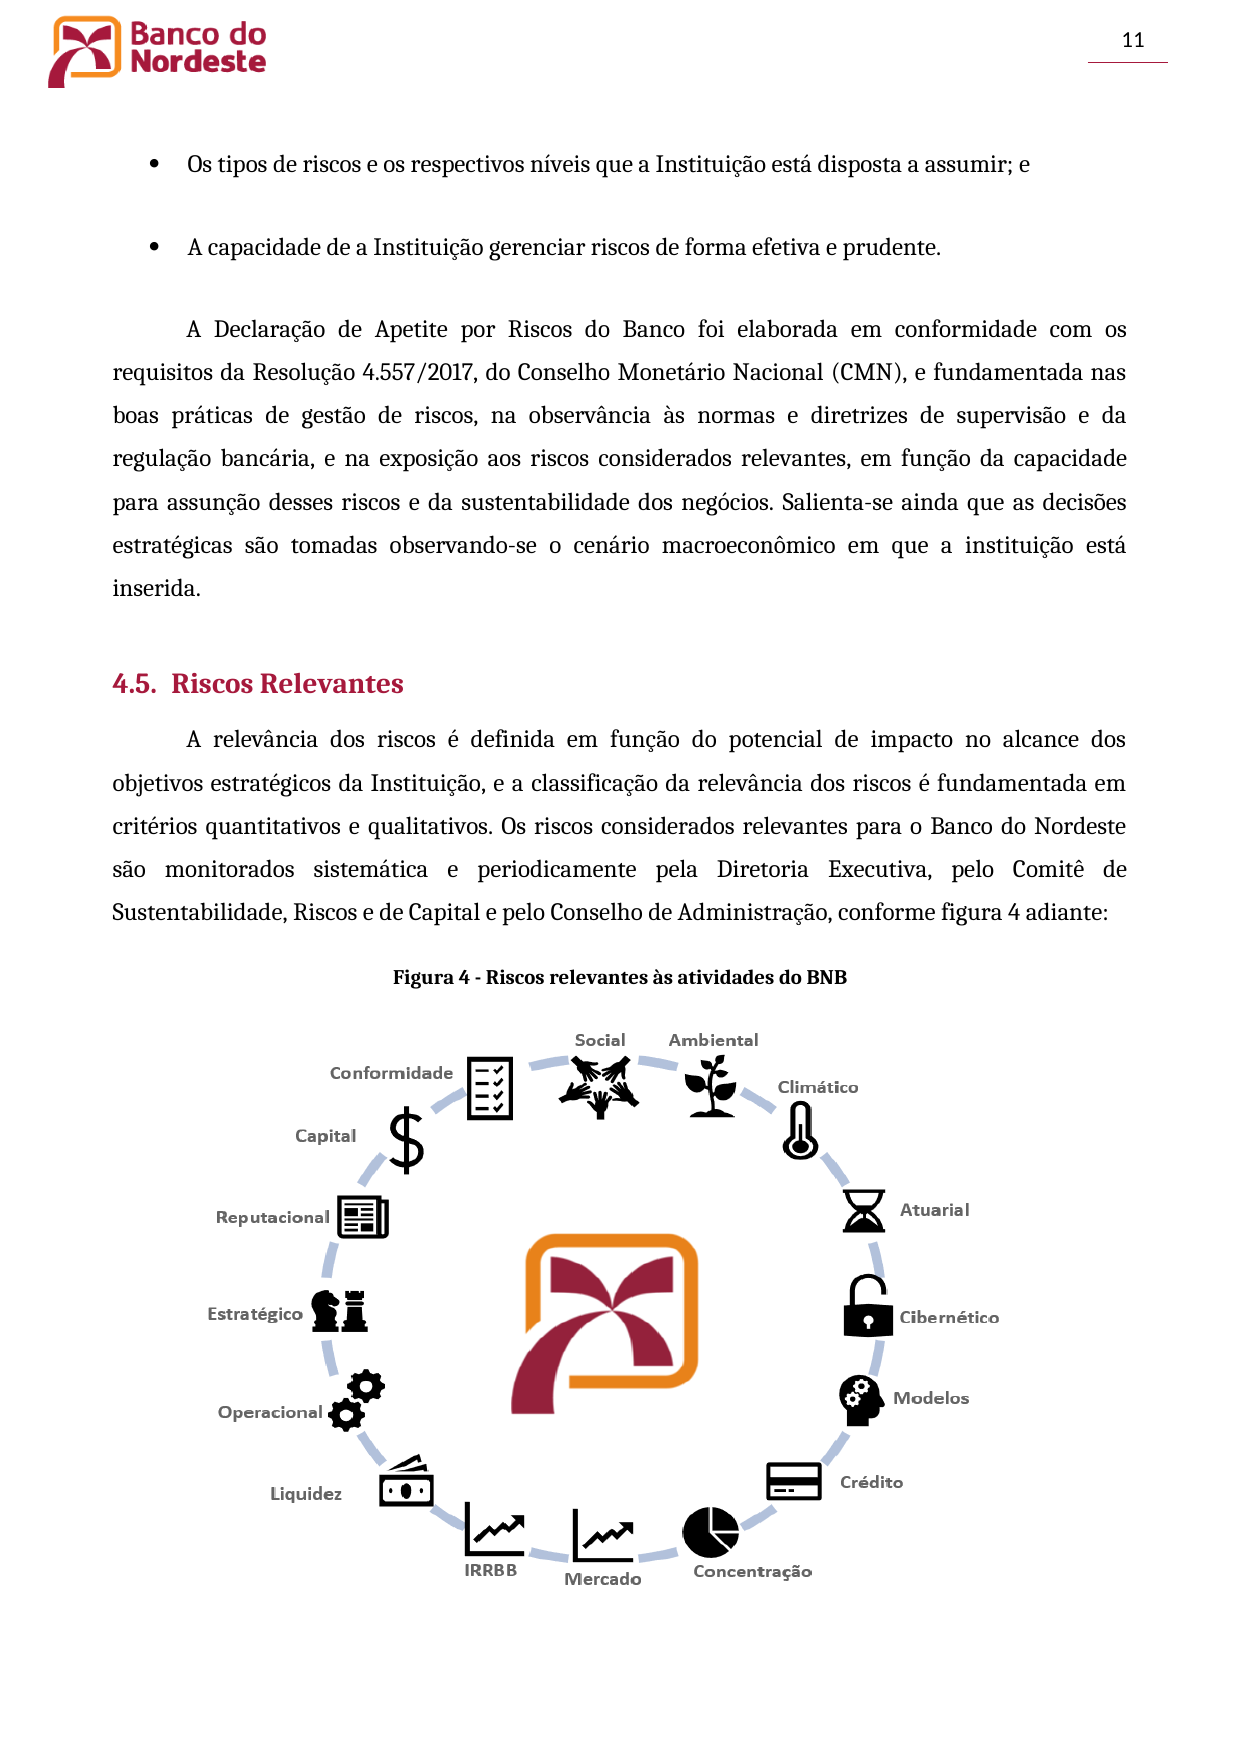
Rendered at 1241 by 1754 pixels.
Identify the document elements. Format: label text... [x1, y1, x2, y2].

text A relevância dos riscos é definida em função do potencial de impacto no alcance dos objetivos estratégicos da Instituição, e a classificação da relevância dos riscos é fundamentada em critérios quantitativos e qualitativos. Os riscos considerados relevantes para o Banco do Nordeste são monitorados sistemática e periodicamente pela Diretoria Executiva, pelo Comitê de Sustentabilidade, Riscos e de Capital e pelo Conselho de Administração, conforme figura 4 adiante: [112, 725, 1128, 927]
text A Declaração de Apetite por Riscos do Banco foi elaborada em conformidade com os requisitos da Resolução 4.557/2017, do Conselho Monetário Nacional (CMN), e fundamentada nas boas práticas de gestão de riscos, na observância às normas e diretrizes de supervisão e da regulação bancária, e na exposição aos riscos considerados relevantes, em função da capacidade para assunção desses riscos e da sustentabilidade dos negócios. Salienta-se ainda que as decisões estratégicas são tomadas observando-se o cenário macroeconômico em que a instituição está inserida. [112, 315, 1128, 602]
text Figura 4 - Riscos relevantes às atividades do BNB [112, 966, 1128, 990]
list A capacidade de a Instituição gerenciar riscos de forma efetiva e prudente. [150, 232, 1128, 261]
list Riscos Relevantes [112, 667, 1128, 700]
list Os tipos de riscos e os respectivos níveis que a Instituição está disposta a assumir; e [150, 150, 1128, 179]
